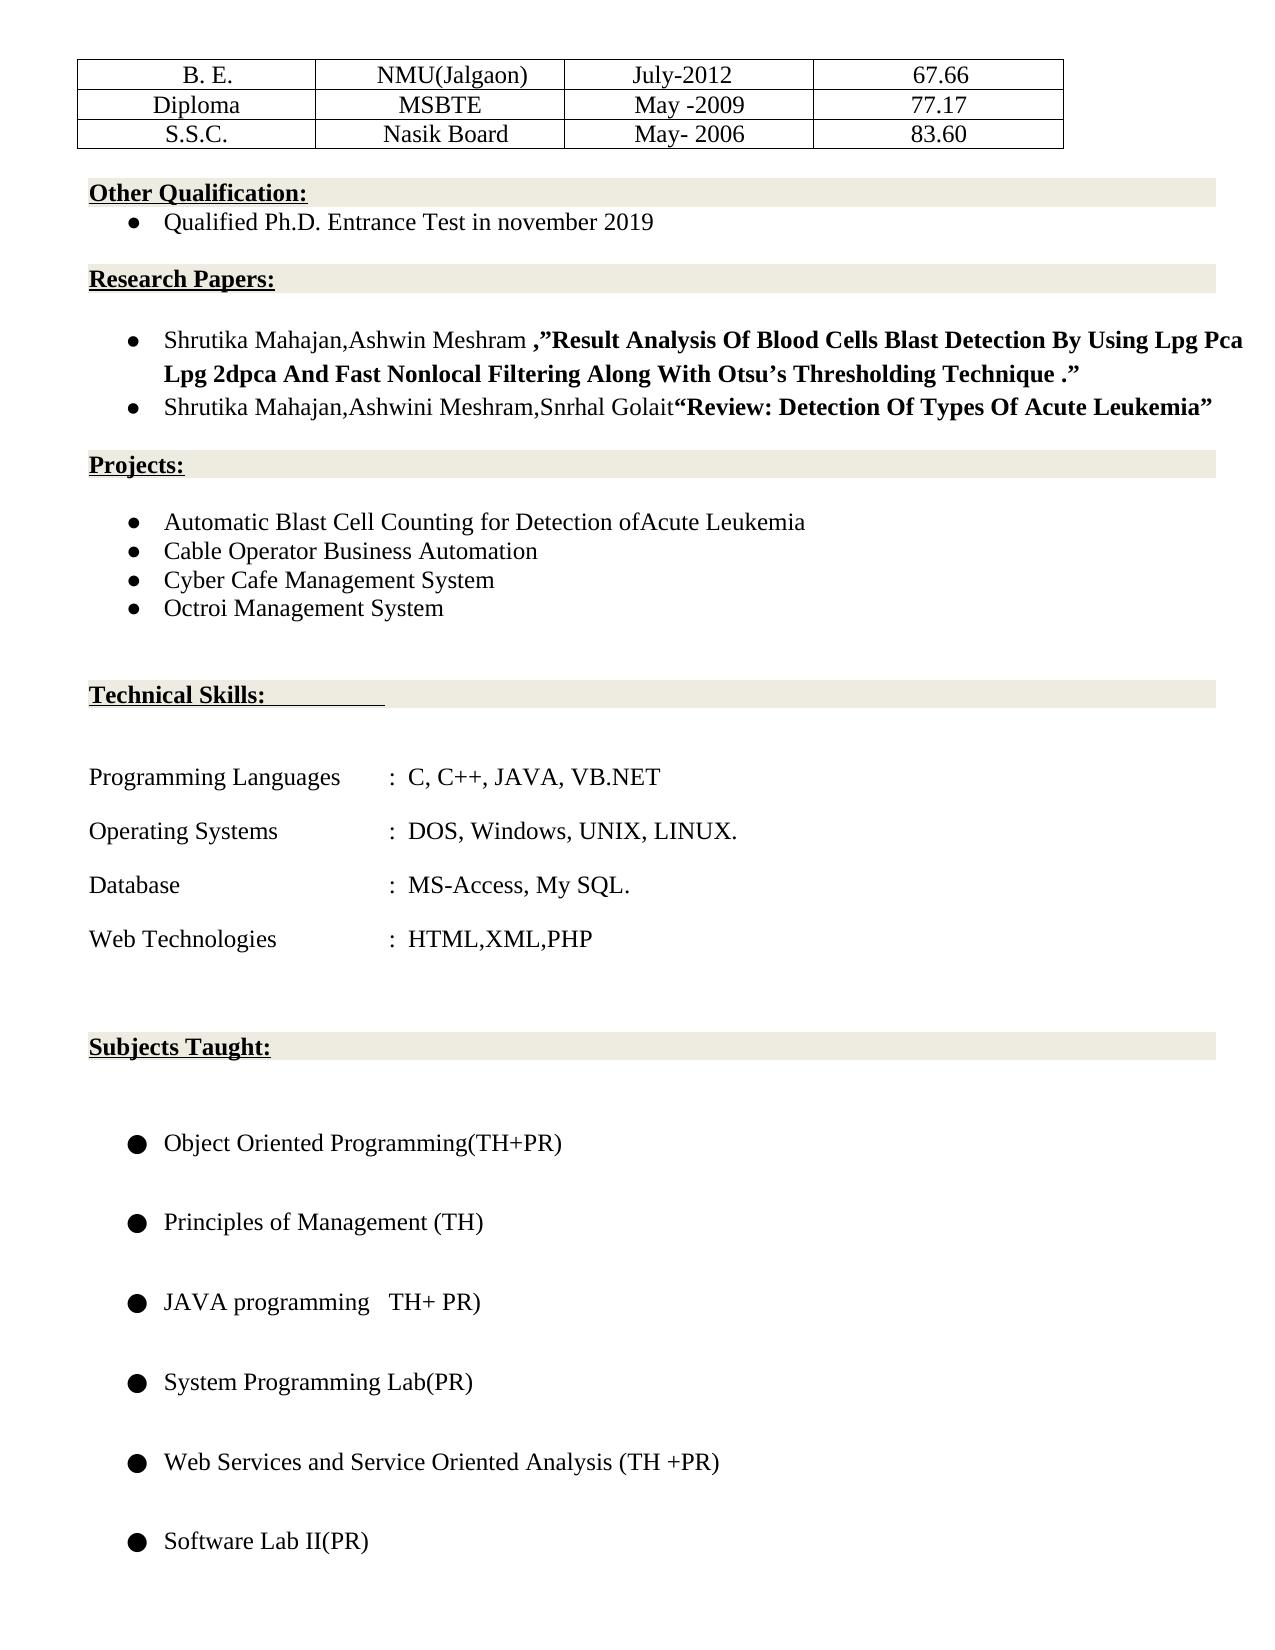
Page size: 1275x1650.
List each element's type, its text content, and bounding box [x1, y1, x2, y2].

table_cell 83.60 [1052, 120, 1063, 148]
table_cell Nasik Board [316, 120, 327, 148]
list Cable Operator Business Automation [126, 536, 1216, 565]
table_cell May -2009 [565, 90, 576, 118]
table_cell 77.17 [814, 90, 825, 118]
list Qualified Ph.D. Entrance Test in november 2019 [126, 207, 1216, 236]
table_cell Nasik Board [553, 120, 564, 148]
list Shrutika Mahajan,Ashwin Meshram ,”Result Analysis Of Blood Cells Blast Detection By Using Lpg Pca Lpg 2dpca And Fast Nonlocal Filtering Along With Otsu’s Thresholding Technique .” [126, 326, 1258, 388]
list Shrutika Mahajan,Ashwini Meshram,Snrhal Golait“Review: Detection Of Types Of Acute Leukemia” [126, 392, 1216, 421]
text Subjects Taught: [88, 1032, 1216, 1060]
list Octroi Management System [126, 593, 1216, 622]
text Web Technologies : HTML,XML,PHP [88, 924, 1216, 953]
table_cell S.S.C. [304, 120, 315, 148]
list Principles of Management (TH) [126, 1194, 1216, 1245]
table_cell May -2009 [803, 90, 813, 118]
table_cell July-2012 [565, 60, 576, 89]
table_cell 83.60 [814, 120, 825, 148]
table_cell B. E. [78, 60, 88, 89]
table_cell 67.66 [1052, 60, 1063, 89]
table_cell 67.66 [814, 60, 825, 89]
text Research Papers: [88, 264, 1216, 293]
table_cell July-2012 [803, 60, 813, 89]
list JAVA programming TH+ PR) [126, 1273, 1216, 1325]
list Automatic Blast Cell Counting for Detection ofAcute Leukemia [126, 507, 1216, 536]
table_cell NMU(Jalgaon) [316, 60, 327, 89]
table_cell B. E. [304, 60, 315, 89]
text Database : MS-Access, My SQL. [88, 870, 1216, 899]
table_cell Diploma [304, 90, 315, 118]
table_cell MSBTE [316, 90, 327, 118]
table_cell NMU(Jalgaon) [553, 60, 564, 89]
list Software Lab II(PR) [126, 1513, 1216, 1564]
table_cell May- 2006 [565, 120, 576, 148]
table_cell May- 2006 [803, 120, 813, 148]
list Web Services and Service Oriented Analysis (TH +PR) [126, 1433, 1216, 1484]
list System Programming Lab(PR) [126, 1353, 1216, 1404]
text Other Qualification: [88, 178, 1216, 207]
table_cell S.S.C. [78, 120, 88, 148]
table_cell MSBTE [553, 90, 564, 118]
table_cell Diploma [78, 90, 88, 118]
list Object Oriented Programming(TH+PR) [126, 1114, 1216, 1165]
table_cell 77.17 [1052, 90, 1063, 118]
text Programming Languages : C, C++, JAVA, VB.NET [88, 762, 1216, 791]
text Operating Systems : DOS, Windows, UNIX, LINUX. [88, 816, 1216, 845]
text Projects: [88, 450, 1216, 478]
text Technical Skills: [88, 680, 1216, 708]
list Cyber Cafe Management System [126, 565, 1216, 593]
